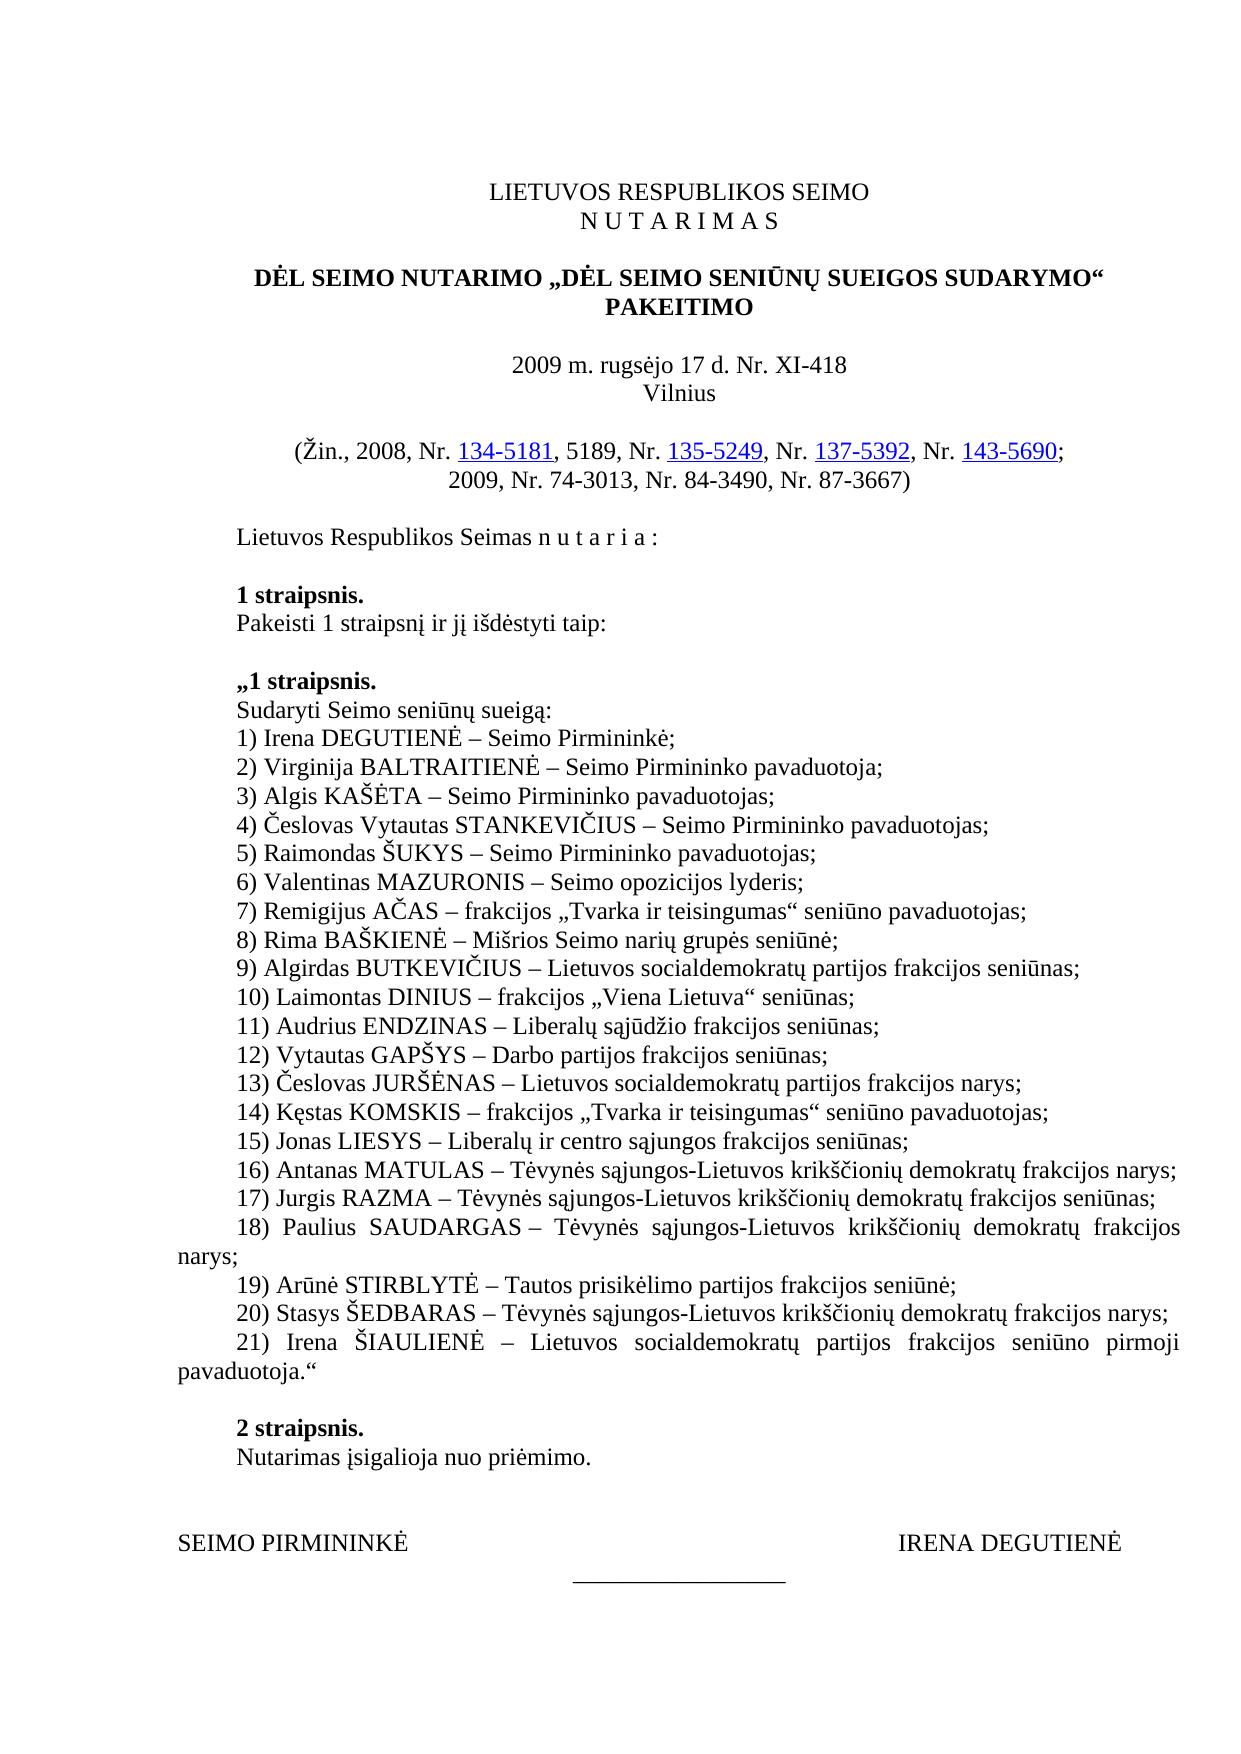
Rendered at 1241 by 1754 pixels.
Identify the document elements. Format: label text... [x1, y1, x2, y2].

text 4) Česlovas Vytautas STANKEVIČIUS – Seimo Pirmininko pavaduotojas; [177, 810, 1181, 838]
text Sudaryti Seimo seniūnų sueigą: [177, 695, 1181, 723]
text 2) Virginija BALTRAITIENĖ – Seimo Pirmininko pavaduotoja; [177, 752, 1181, 781]
text 12) Vytautas GAPŠYS – Darbo partijos frakcijos seniūnas; [177, 1040, 1181, 1068]
text LIETUVOS RESPUBLIKOS SEIMO [177, 177, 1181, 206]
text 1) Irena DEGUTIENĖ – Seimo Pirmininkė; [177, 723, 1181, 752]
text 2009 m. rugsėjo 17 d. Nr. XI-418 [177, 350, 1181, 378]
text „1 straipsnis. [177, 666, 1181, 695]
text 7) Remigijus AČAS – frakcijos „Tvarka ir teisingumas“ seniūno pavaduotojas; [177, 896, 1181, 925]
text Seimo Pirmininkė Irena Degutienė [177, 1528, 1181, 1557]
text 10) Laimontas DINIUS – frakcijos „Viena Lietuva“ seniūnas; [177, 982, 1181, 1011]
text 6) Valentinas MAZURONIS – Seimo opozicijos lyderis; [177, 867, 1181, 896]
text (Žin., 2008, Nr. 134-5181, 5189, Nr. 135-5249, Nr. 137-5392, Nr. 143-5690; [177, 436, 1181, 465]
text 3) Algis KAŠĖTA – Seimo Pirmininko pavaduotojas; [177, 781, 1181, 810]
text 14) Kęstas KOMSKIS – frakcijos „Tvarka ir teisingumas“ seniūno pavaduotojas; [177, 1097, 1181, 1126]
text N U T A R I M A S [177, 206, 1181, 235]
text Pakeisti 1 straipsnį ir jį išdėstyti taip: [177, 608, 1181, 637]
text 9) Algirdas BUTKEVIČIUS – Lietuvos socialdemokratų partijos frakcijos seniūnas; [177, 953, 1181, 982]
text Nutarimas įsigalioja nuo priėmimo. [177, 1442, 1181, 1471]
text 20) Stasys ŠEDBARAS – Tėvynės sąjungos-Lietuvos krikščionių demokratų frakcijos narys; [177, 1298, 1181, 1327]
text 16) Antanas MATULAS – Tėvynės sąjungos-Lietuvos krikščionių demokratų frakcijos narys; [177, 1155, 1181, 1183]
text 5) Raimondas ŠUKYS – Seimo Pirmininko pavaduotojas; [177, 838, 1181, 867]
text 2 straipsnis. [177, 1413, 1181, 1442]
text 8) Rima BAŠKIENĖ – Mišrios Seimo narių grupės seniūnė; [177, 925, 1181, 953]
text 11) Audrius ENDZINAS – Liberalų sąjūdžio frakcijos seniūnas; [177, 1011, 1181, 1040]
text 17) Jurgis RAZMA – Tėvynės sąjungos-Lietuvos krikščionių demokratų frakcijos seniūnas; [177, 1183, 1181, 1212]
text 1 straipsnis. [177, 580, 1181, 608]
text 2009, Nr. 74-3013, Nr. 84-3490, Nr. 87-3667) [177, 465, 1181, 493]
text 19) Arūnė STIRBLYTĖ – Tautos prisikėlimo partijos frakcijos seniūnė; [177, 1270, 1181, 1298]
text Vilnius [177, 378, 1181, 407]
text 21) Irena ŠIAULIENĖ – Lietuvos socialdemokratų partijos frakcijos seniūno pirmoji pavaduotoja.“ [177, 1327, 1181, 1385]
text 15) Jonas LIESYS – Liberalų ir centro sąjungos frakcijos seniūnas; [177, 1126, 1181, 1155]
text _________________ [177, 1557, 1181, 1586]
text 18) Paulius SAUDARGAS – Tėvynės sąjungos-Lietuvos krikščionių demokratų frakcijos narys; [177, 1212, 1181, 1270]
text Lietuvos Respublikos Seimas n u t a r i a : [177, 522, 1181, 551]
text DĖL SEIMO NUTARIMO „DĖL SEIMO SENIŪNŲ SUEIGOS SUDARYMO“ PAKEITIMO [177, 263, 1181, 321]
text 13) Česlovas JURŠĖNAS – Lietuvos socialdemokratų partijos frakcijos narys; [177, 1068, 1181, 1097]
